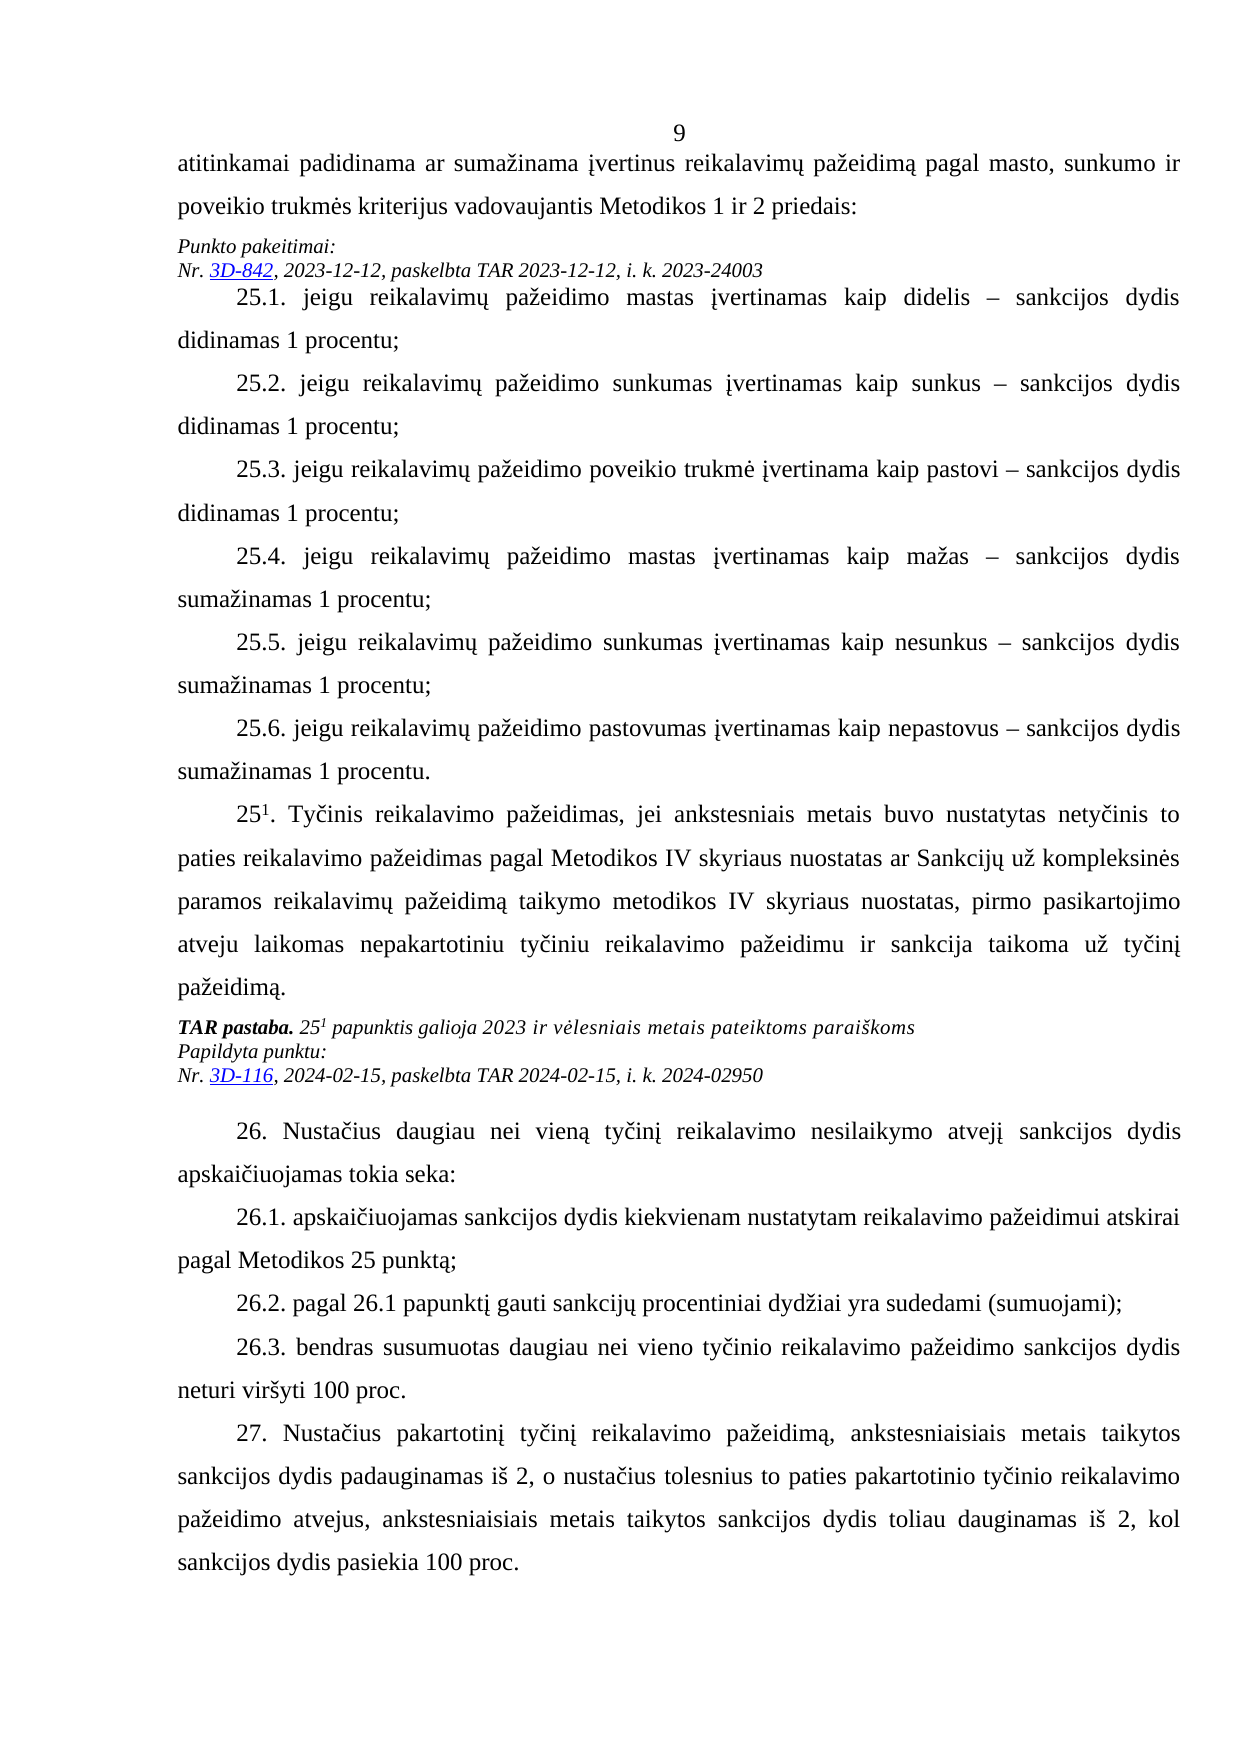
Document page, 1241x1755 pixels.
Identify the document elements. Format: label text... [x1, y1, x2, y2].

text Nr. 3D-842, 2023-12-12, paskelbta TAR 2023-12-12, i. k. 2023-24003 [177, 258, 1181, 282]
text Nr. 3D-116, 2024-02-15, paskelbta TAR 2024-02-15, i. k. 2024-02950 [177, 1063, 1181, 1087]
text 25.4. jeigu reikalavimų pažeidimo mastas įvertinamas kaip mažas – sankcijos dydis sumažinamas 1 procentu; [177, 541, 1181, 613]
text 25.3. jeigu reikalavimų pažeidimo poveikio trukmė įvertinama kaip pastovi – sankcijos dydis didinamas 1 procentu; [177, 454, 1181, 526]
text 26.3. bendras susumuotas daugiau nei vieno tyčinio reikalavimo pažeidimo sankcijos dydis neturi viršyti 100 proc. [177, 1332, 1181, 1403]
text 25.2. jeigu reikalavimų pažeidimo sunkumas įvertinamas kaip sunkus – sankcijos dydis didinamas 1 procentu; [177, 368, 1181, 440]
text 26. Nustačius daugiau nei vieną tyčinį reikalavimo nesilaikymo atvejį sankcijos dydis apskaičiuojamas tokia seka: [177, 1116, 1181, 1188]
text 25.6. jeigu reikalavimų pažeidimo pastovumas įvertinamas kaip nepastovus – sankcijos dydis sumažinamas 1 procentu. [177, 713, 1181, 785]
text 26.1. apskaičiuojamas sankcijos dydis kiekvienam nustatytam reikalavimo pažeidimui atskirai pagal Metodikos 25 punktą; [177, 1202, 1181, 1274]
text atitinkamai padidinama ar sumažinama įvertinus reikalavimų pažeidimą pagal masto, sunkumo ir poveikio trukmės kriterijus vadovaujantis Metodikos 1 ir 2 priedais: [177, 148, 1181, 219]
text 26.2. pagal 26.1 papunktį gauti sankcijų procentiniai dydžiai yra sudedami (sumuojami); [177, 1288, 1181, 1317]
text Papildyta punktu: [177, 1039, 1181, 1063]
text 251. Tyčinis reikalavimo pažeidimas, jei ankstesniais metais buvo nustatytas netyčinis to paties reikalavimo pažeidimas pagal Metodikos IV skyriaus nuostatas ar Sankcijų už kompleksinės paramos reikalavimų pažeidimą taikymo metodikos IV skyriaus nuostatas, pirmo pasikartojimo atveju laikomas nepakartotiniu tyčiniu reikalavimo pažeidimu ir sankcija taikoma už tyčinį pažeidimą. [177, 799, 1181, 1001]
text 25.1. jeigu reikalavimų pažeidimo mastas įvertinamas kaip didelis – sankcijos dydis didinamas 1 procentu; [177, 282, 1181, 354]
text Punkto pakeitimai: [177, 234, 1181, 258]
text 27. Nustačius pakartotinį tyčinį reikalavimo pažeidimą, ankstesniaisiais metais taikytos sankcijos dydis padauginamas iš 2, o nustačius tolesnius to paties pakartotinio tyčinio reikalavimo pažeidimo atvejus, ankstesniaisiais metais taikytos sankcijos dydis toliau dauginamas iš 2, kol sankcijos dydis pasiekia 100 proc. [177, 1418, 1181, 1576]
text 25.5. jeigu reikalavimų pažeidimo sunkumas įvertinamas kaip nesunkus – sankcijos dydis sumažinamas 1 procentu; [177, 627, 1181, 699]
text TAR pastaba. 251 papunktis galioja 2023 ir vėlesniais metais pateiktoms paraiškoms [177, 1015, 1181, 1039]
